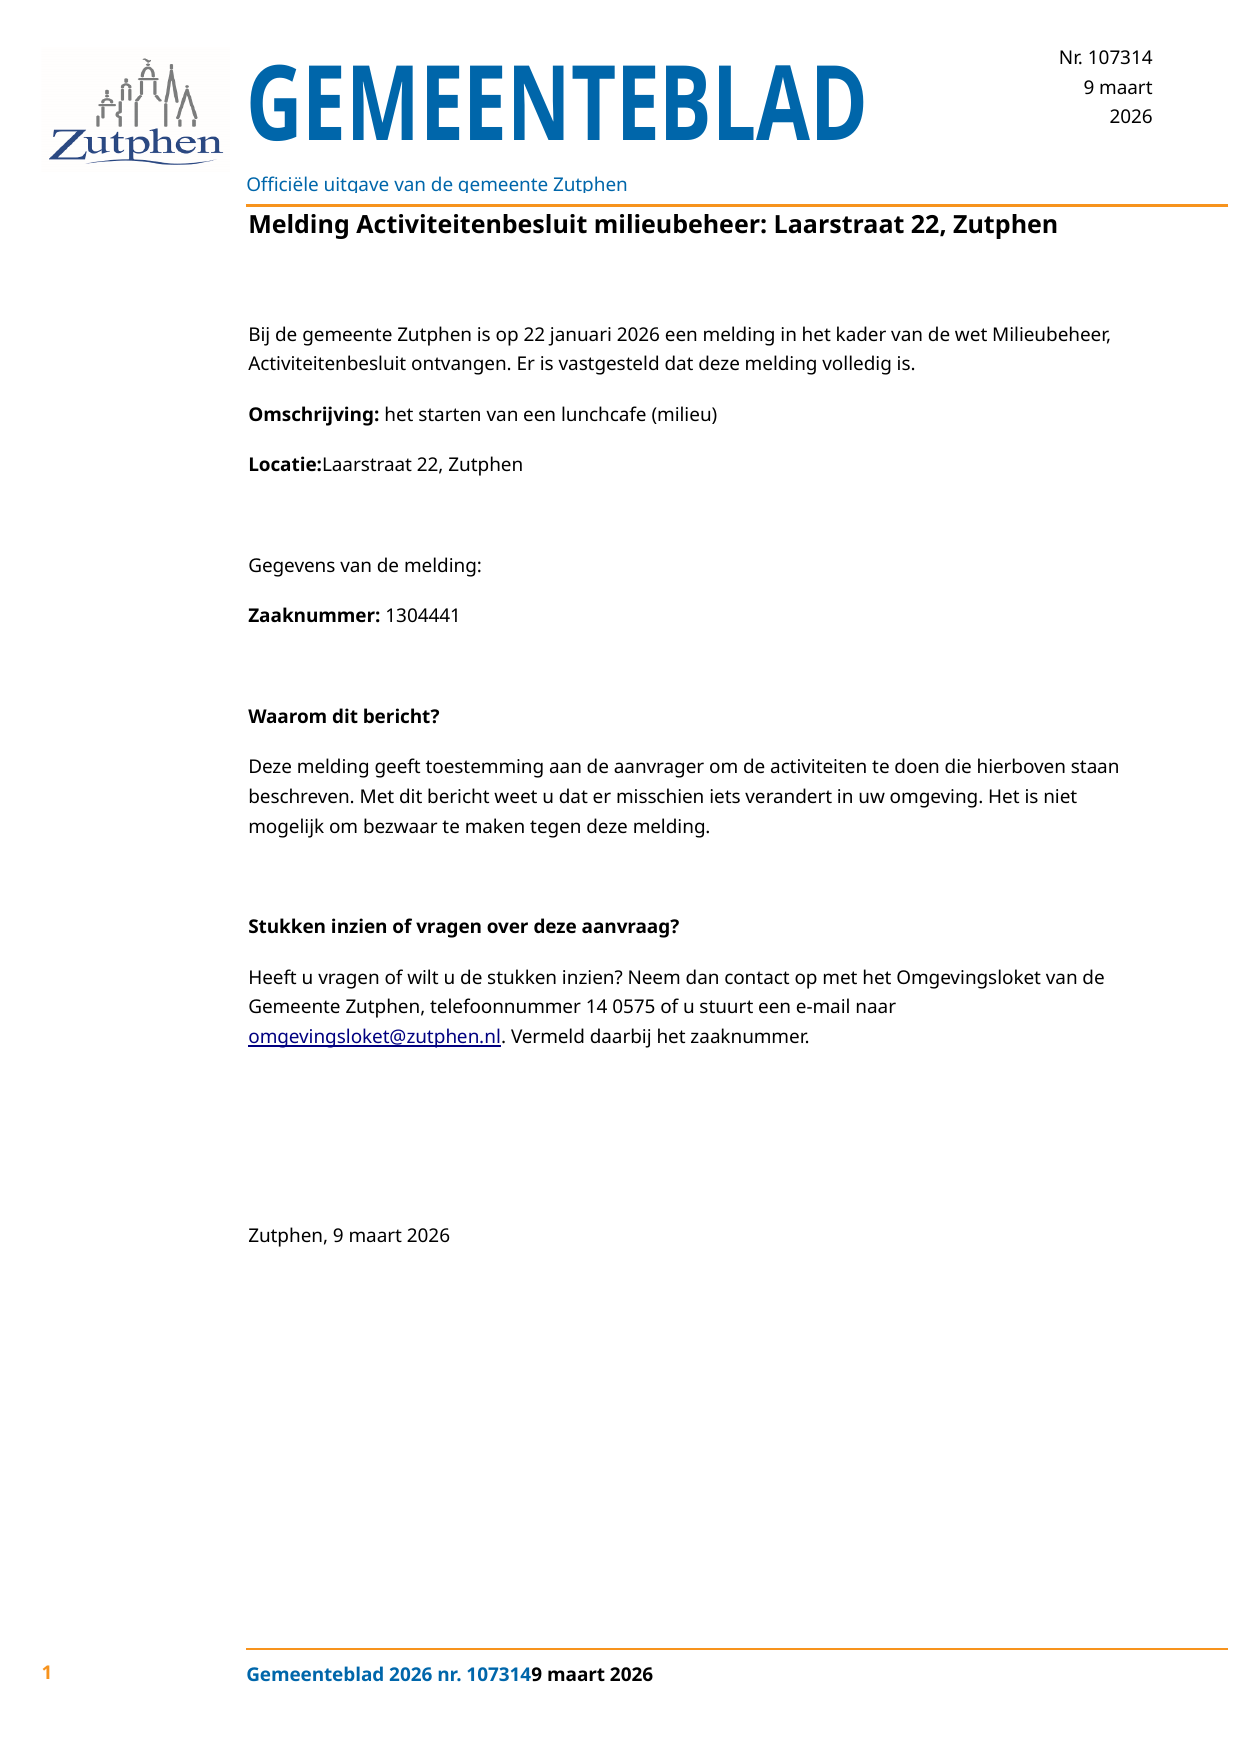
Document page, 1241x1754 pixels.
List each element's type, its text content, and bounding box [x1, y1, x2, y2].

text Waarom dit bericht? [248, 703, 1152, 729]
text Deze melding geeft toestemming aan de aanvrager om de activiteiten te doen die hierboven staan beschreven. Met dit bericht weet u dat er misschien iets verandert in uw omgeving. Het is niet mogelijk om bezwaar te maken tegen deze melding. [248, 754, 1152, 838]
text Omschrijving: het starten van een lunchcafe (milieu) [248, 401, 1152, 426]
text Stukken inzien of vragen over deze aanvraag? [248, 914, 1152, 939]
text Zutphen, 9 maart 2026 [248, 1222, 1152, 1248]
picture [41, 47, 231, 172]
text Zaaknummer: 1304441 [248, 602, 1152, 628]
text Heeft u vragen of wilt u de stukken inzien? Neem dan contact op met het Omgevingsloket van de Gemeente Zutphen, telefoonnummer 14 0575 of u stuurt een e-mail naar omgevingsloket@zutphen.nl. Vermeld daarbij het zaaknummer. [248, 964, 1152, 1049]
text Locatie:Laarstraat 22, Zutphen [248, 451, 1152, 477]
text Melding Activiteitenbesluit milieubeheer: Laarstraat 22, Zutphen [248, 207, 1152, 241]
text Bij de gemeente Zutphen is op 22 januari 2026 een melding in het kader van de wet Milieubeheer, Activiteitenbesluit ontvangen. Er is vastgesteld dat deze melding volledig is. [248, 321, 1152, 376]
text Gegevens van de melding: [248, 552, 1152, 578]
